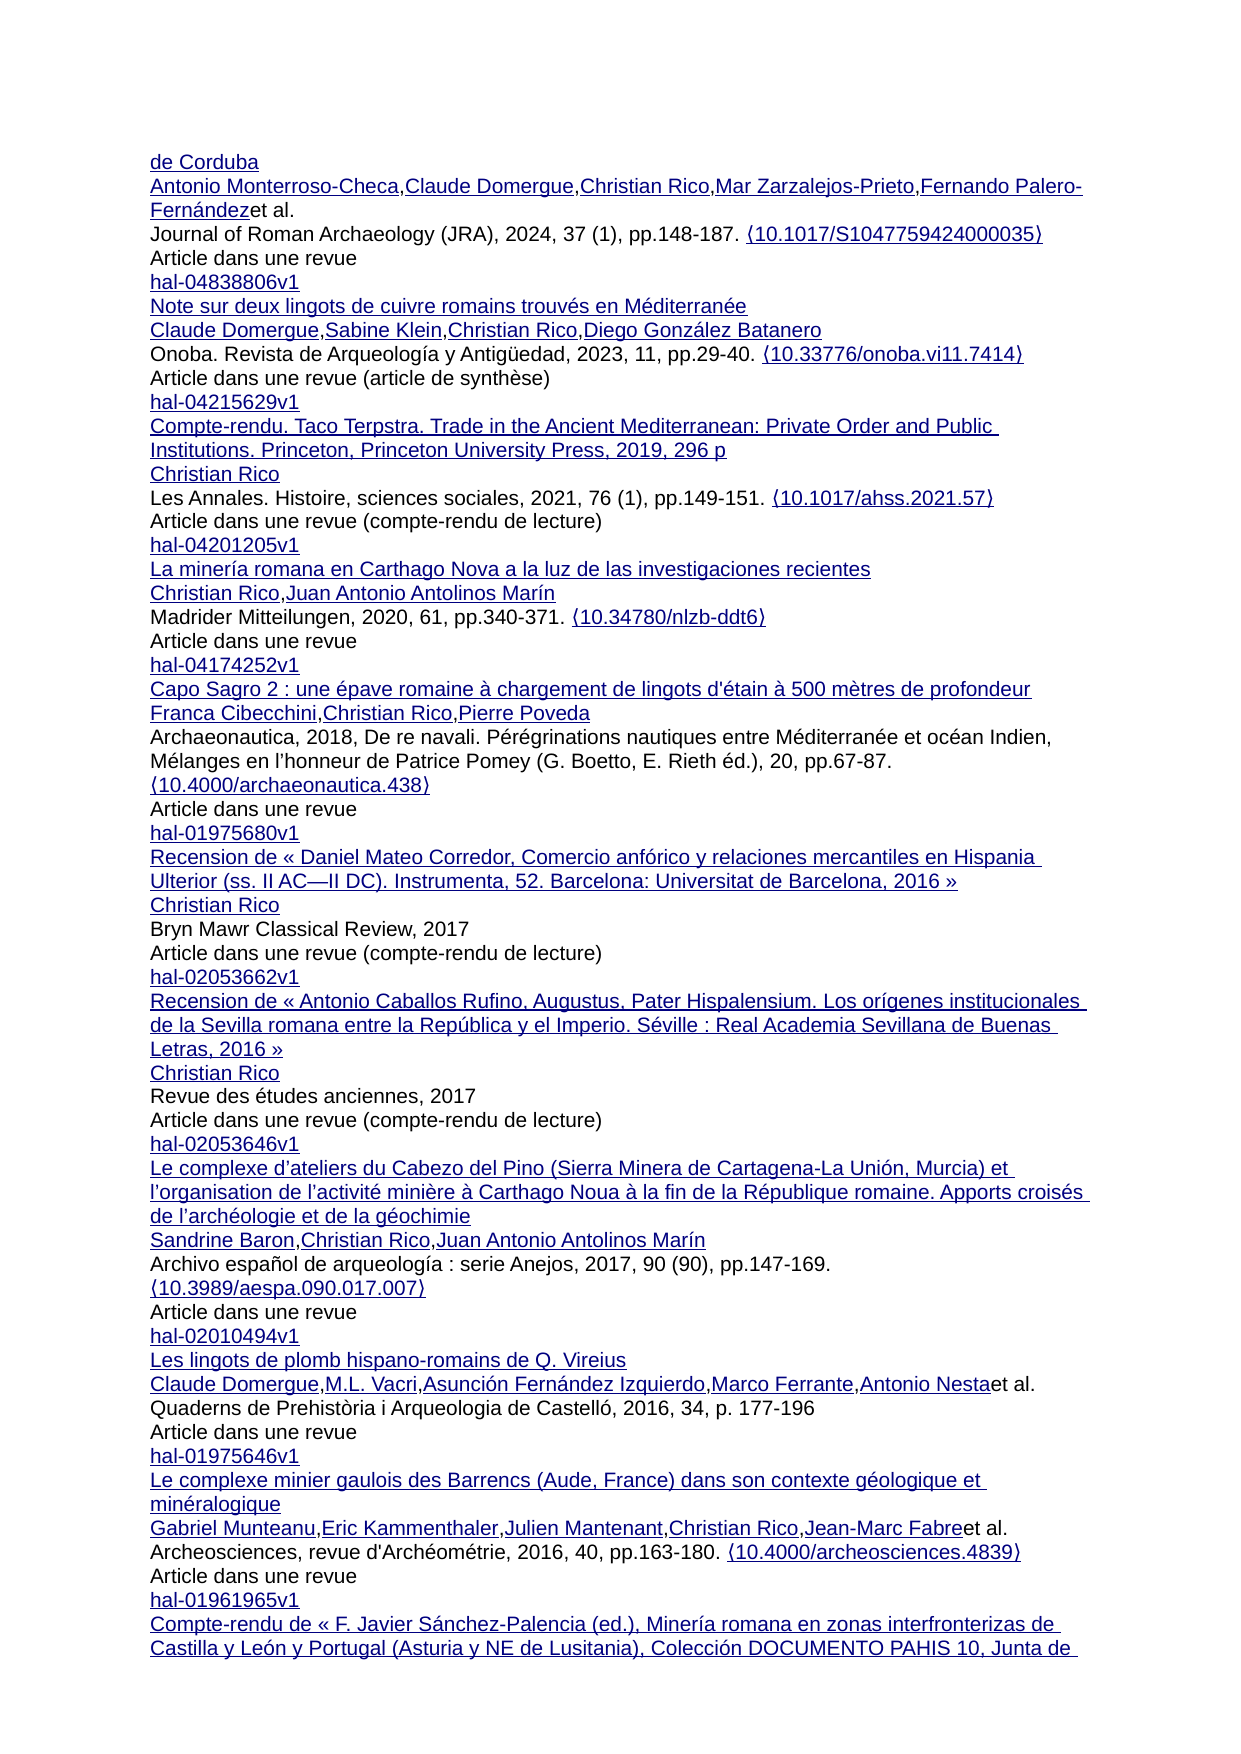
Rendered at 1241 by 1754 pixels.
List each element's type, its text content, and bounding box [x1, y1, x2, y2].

table_cell Note sur deux lingots de cuivre romains trouvés en Méditerranée Claude Domergue,Sabine Klein,Christian Rico,Diego González Batanero Onoba. Revista de Arqueología y Antigüedad, 2023, 11, pp.29-40. ⟨10.33776/onoba.vi11.7414⟩ Article dans une revue (article de synthèse) hal-04215629v1 [150, 294, 1090, 413]
table_cell Recension de « Antonio Caballos Rufino, Augustus, Pater Hispalensium. Los orígenes institucionales de la Sevilla romana entre la República y el Imperio. Séville : Real Academia Sevillana de Buenas Letras, 2016 » Christian Rico Revue des études anciennes, 2017 Article dans une revue (compte-rendu de lecture) hal-02053646v1 [150, 989, 1090, 1156]
table_cell de l’archéologie et de la géochimie Sandrine Baron,Christian Rico,Juan Antonio Antolinos Marín Archivo español de arqueología : serie Anejos, 2017, 90 (90), pp.147-169. ⟨10.3989/aespa.090.017.007⟩ Article dans une revue hal-02010494v1 [150, 1202, 1090, 1348]
table_cell Compte-rendu de « F. Javier Sánchez-Palencia (ed.), Minería romana en zonas interfronterizas de Castilla y León y Portugal (Asturia y NE de Lusitania), Colección DOCUMENTO PAHIS 10, Junta de [150, 1611, 1090, 1659]
table_cell La minería romana en Carthago Nova a la luz de las investigaciones recientes Christian Rico,Juan Antonio Antolinos Marín Madrider Mitteilungen, 2020, 61, pp.340-371. ⟨10.34780/nlzb-ddt6⟩ Article dans une revue hal-04174252v1 [150, 557, 1090, 677]
table_cell Capo Sagro 2 : une épave romaine à chargement de lingots d'étain à 500 mètres de profondeur Franca Cibecchini,Christian Rico,Pierre Poveda Archaeonautica, 2018, De re navali. Pérégrinations nautiques entre Méditerranée et océan Indien, Mélanges en l’honneur de Patrice Pomey (G. Boetto, E. Rieth éd.), 20, pp.67-87. ⟨10.4000/archaeonautica.438⟩ Article dans une revue hal-01975680v1 [150, 677, 1090, 845]
table_cell Les lingots de plomb hispano-romains de Q. Vireius Claude Domergue,M.L. Vacri,Asunción Fernández Izquierdo,Marco Ferrante,Antonio Nestaet al. Quaderns de Prehistòria i Arqueologia de Castelló, 2016, 34, p. 177-196 Article dans une revue hal-01975646v1 [150, 1348, 1090, 1468]
table_cell Le complexe minier gaulois des Barrencs (Aude, France) dans son contexte géologique et minéralogique Gabriel Munteanu,Eric Kammenthaler,Julien Mantenant,Christian Rico,Jean-Marc Fabreet al. Archeosciences, revue d'Archéométrie, 2016, 40, pp.163-180. ⟨10.4000/archeosciences.4839⟩ Article dans une revue hal-01961965v1 [150, 1468, 1090, 1611]
table_cell Compte-rendu. Taco Terpstra. Trade in the Ancient Mediterranean: Private Order and Public Institutions. Princeton, Princeton University Press, 2019, 296 p Christian Rico Les Annales. Histoire, sciences sociales, 2021, 76 (1), pp.149-151. ⟨10.1017/ahss.2021.57⟩ Article dans une revue (compte-rendu de lecture) hal-04201205v1 [150, 414, 1090, 557]
table_cell Recension de « Daniel Mateo Corredor, Comercio anfórico y relaciones mercantiles en Hispania Ulterior (ss. II AC—II DC). Instrumenta, 52. Barcelona: Universitat de Barcelona, 2016 » Christian Rico Bryn Mawr Classical Review, 2017 Article dans une revue (compte-rendu de lecture) hal-02053662v1 [150, 845, 1090, 988]
table_header de Corduba Antonio Monterroso-Checa,Claude Domergue,Christian Rico,Mar Zarzalejos-Prieto,Fernando Palero-Fernándezet al. Journal of Roman Archaeology (JRA), 2024, 37 (1), pp.148-187. ⟨10.1017/S1047759424000035⟩ Article dans une revue hal-04838806v1 [150, 150, 1090, 294]
table_cell Le complexe d’ateliers du Cabezo del Pino (Sierra Minera de Cartagena-La Unión, Murcia) et l’organisation de l’activité minière à Carthago Noua à la fin de la République romaine. Apports croisés [150, 1156, 1090, 1201]
